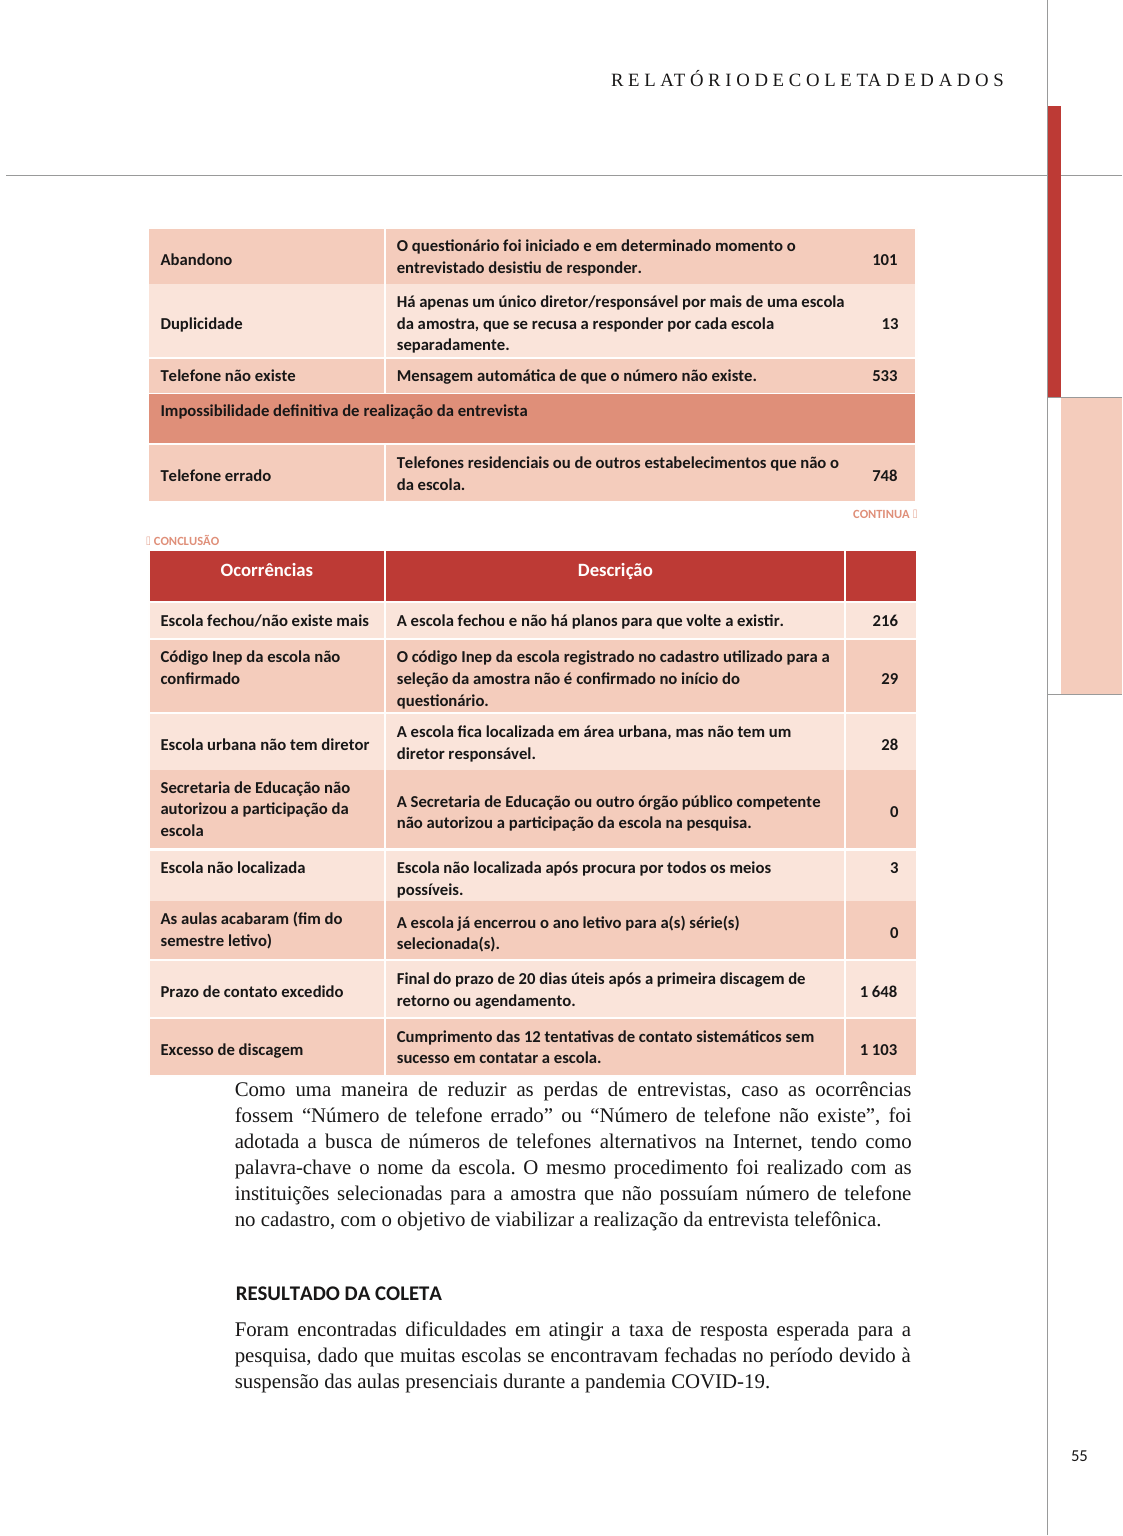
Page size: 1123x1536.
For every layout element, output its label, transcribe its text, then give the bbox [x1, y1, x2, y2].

table_cell 3 [846, 851, 916, 901]
table_cell O código Inep da escola registrado no cadastro utilizado para a seleção da amostra não é confirmado no início do questionário. [386, 640, 844, 712]
table_cell A escola fica localizada em área urbana, mas não tem um diretor responsável. [386, 714, 844, 770]
table_cell Escola não localizada após procura por todos os meios possíveis. [386, 851, 844, 901]
table_cell 0 [846, 770, 916, 848]
table_header [846, 551, 916, 601]
table_cell Cumprimento das 12 tentativas de contato sistemáticos sem sucesso em contatar a escola. [386, 1019, 844, 1075]
table_cell Secretaria de Educação não autorizou a participação da escola [150, 770, 384, 848]
text Como uma maneira de reduzir as perdas de entrevistas, caso as ocorrências fossem “Número de telefone errado” ou “Número de telefone não existe”, foi adotada a busca de números de telefones alternativos na Internet, tendo como palavra-chave o nome da escola. O mesmo procedimento foi realizado com as instituições selecionadas para a amostra que não possuíam número de telefone no cadastro, com o objetivo de viabilizar a realização da entrevista telefônica. [234, 1077, 912, 1231]
subtitle RESULTADO DA COLETA [236, 1280, 916, 1306]
table_cell As aulas acabaram (fim do semestre letivo) [150, 901, 384, 959]
table_cell 101 [860, 229, 915, 284]
table_cell Prazo de contato excedido [150, 961, 384, 1017]
table_cell 748 [860, 445, 915, 501]
table_cell Escola não localizada [150, 851, 384, 901]
text  CONCLUSÃO [146, 528, 916, 550]
table_cell 13 [860, 284, 915, 357]
table_cell Escola urbana não tem diretor [150, 714, 384, 770]
table_cell 1 103 [846, 1019, 916, 1075]
table_cell 533 [860, 359, 915, 393]
table_cell Telefones residenciais ou de outros estabelecimentos que não o da escola. [386, 445, 860, 501]
table_cell Escola fechou/não existe mais [150, 603, 384, 638]
table_cell A Secretaria de Educação ou outro órgão público competente não autorizou a participação da escola na pesquisa. [386, 770, 844, 848]
table_cell 1 648 [846, 961, 916, 1017]
table_cell Duplicidade [149, 284, 384, 357]
table_header Ocorrências [150, 551, 384, 601]
table_cell Código Inep da escola não confirmado [150, 640, 384, 712]
table_cell Impossibilidade definitiva de realização da entrevista [149, 394, 860, 443]
table_cell 216 [846, 603, 916, 638]
table_header Descrição [386, 551, 844, 601]
text Foram encontradas dificuldades em atingir a taxa de resposta esperada para a pesquisa, dado que muitas escolas se encontravam fechadas no período devido à suspensão das aulas presenciais durante a pandemia COVID-19. [234, 1317, 912, 1393]
table_cell 28 [846, 714, 916, 770]
table_cell Excesso de discagem [150, 1019, 384, 1075]
table_cell Telefone errado [149, 445, 384, 501]
table_cell [860, 394, 915, 443]
table_cell 0 [846, 901, 916, 959]
table_cell Abandono [149, 229, 384, 284]
table_cell O questionário foi iniciado e em determinado momento o entrevistado desistiu de responder. [386, 229, 860, 284]
table_cell Mensagem automática de que o número não existe. [386, 359, 860, 393]
table_cell A escola já encerrou o ano letivo para a(s) série(s) selecionada(s). [386, 901, 844, 959]
table_cell Telefone não existe [149, 359, 384, 393]
table_cell Final do prazo de 20 dias úteis após a primeira discagem de retorno ou agendamento. [386, 961, 844, 1017]
table_cell A escola fechou e não há planos para que volte a existir. [386, 603, 844, 638]
table_cell 29 [846, 640, 916, 712]
text CONTINUA  [148, 501, 917, 522]
table_cell Há apenas um único diretor/responsável por mais de uma escola da amostra, que se recusa a responder por cada escola separadamente. [386, 284, 860, 357]
